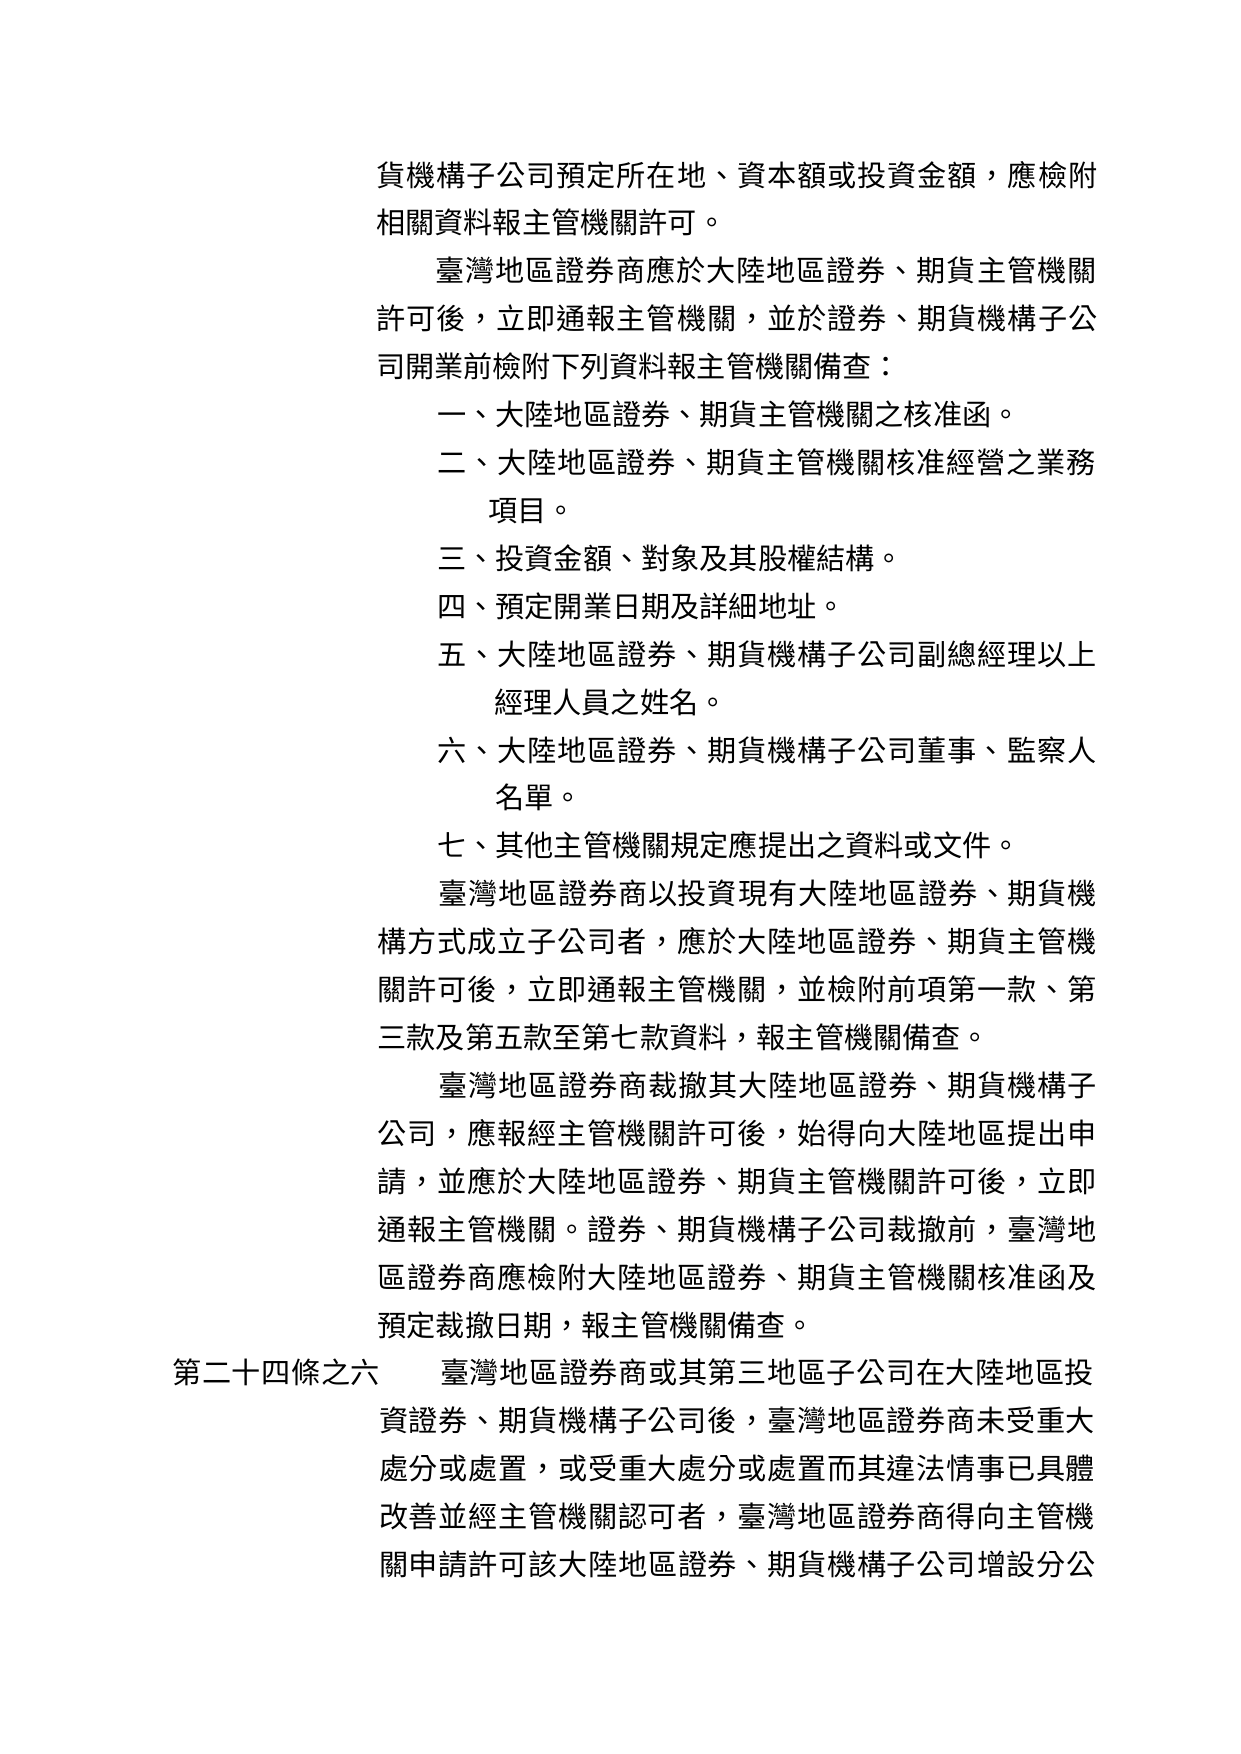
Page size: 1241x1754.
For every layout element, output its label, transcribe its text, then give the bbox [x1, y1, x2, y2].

table_header 貨機構子公司預定所在地、資本額或投資金額，應檢附相關資料報主管機關許可。 臺灣地區證券商應於大陸地區證券、期貨主管機關許可後，立即通報主管機關，並於證券、期貨機構子公司開業前檢附下列資料報主管機關備查： 一、大陸地區證券、期貨主管機關之核准函。 二、大陸地區證券、期貨主管機關核准經營之業務項目。 三、投資金額、對象及其股權結構。 四、預定開業日期及詳細地址。 五、大陸地區證券、期貨機構子公司副總經理以上經理人員之姓名。 六、大陸地區證券、期貨機構子公司董事、監察人名單。 七、其他主管機關規定應提出之資料或文件。 臺灣地區證券商以投資現有大陸地區證券、期貨機構方式成立子公司者，應於大陸地區證券、期貨主管機關許可後，立即通報主管機關，並檢附前項第一款、第三款及第五款至第七款資料，報主管機關備查。 臺灣地區證券商裁撤其大陸地區證券、期貨機構子公司，應報經主管機關許可後，始得向大陸地區提出申請，並應於大陸地區證券、期貨主管機關許可後，立即通報主管機關。證券、期貨機構子公司裁撤前，臺灣地區證券商應檢附大陸地區證券、期貨主管機關核准函及預定裁撤日期，報主管機關備查。 第二十四條之六 臺灣地區證券商或其第三地區子公司在大陸地區投資證券、期貨機構子公司後，臺灣地區證券商未受重大處分或處置，或受重大處分或處置而其違法情事已具體改善並經主管機關認可者，臺灣地區證券商得向主管機關申請許可該大陸地區證券、期貨機構子公司增設分公 [161, 148, 1109, 1585]
